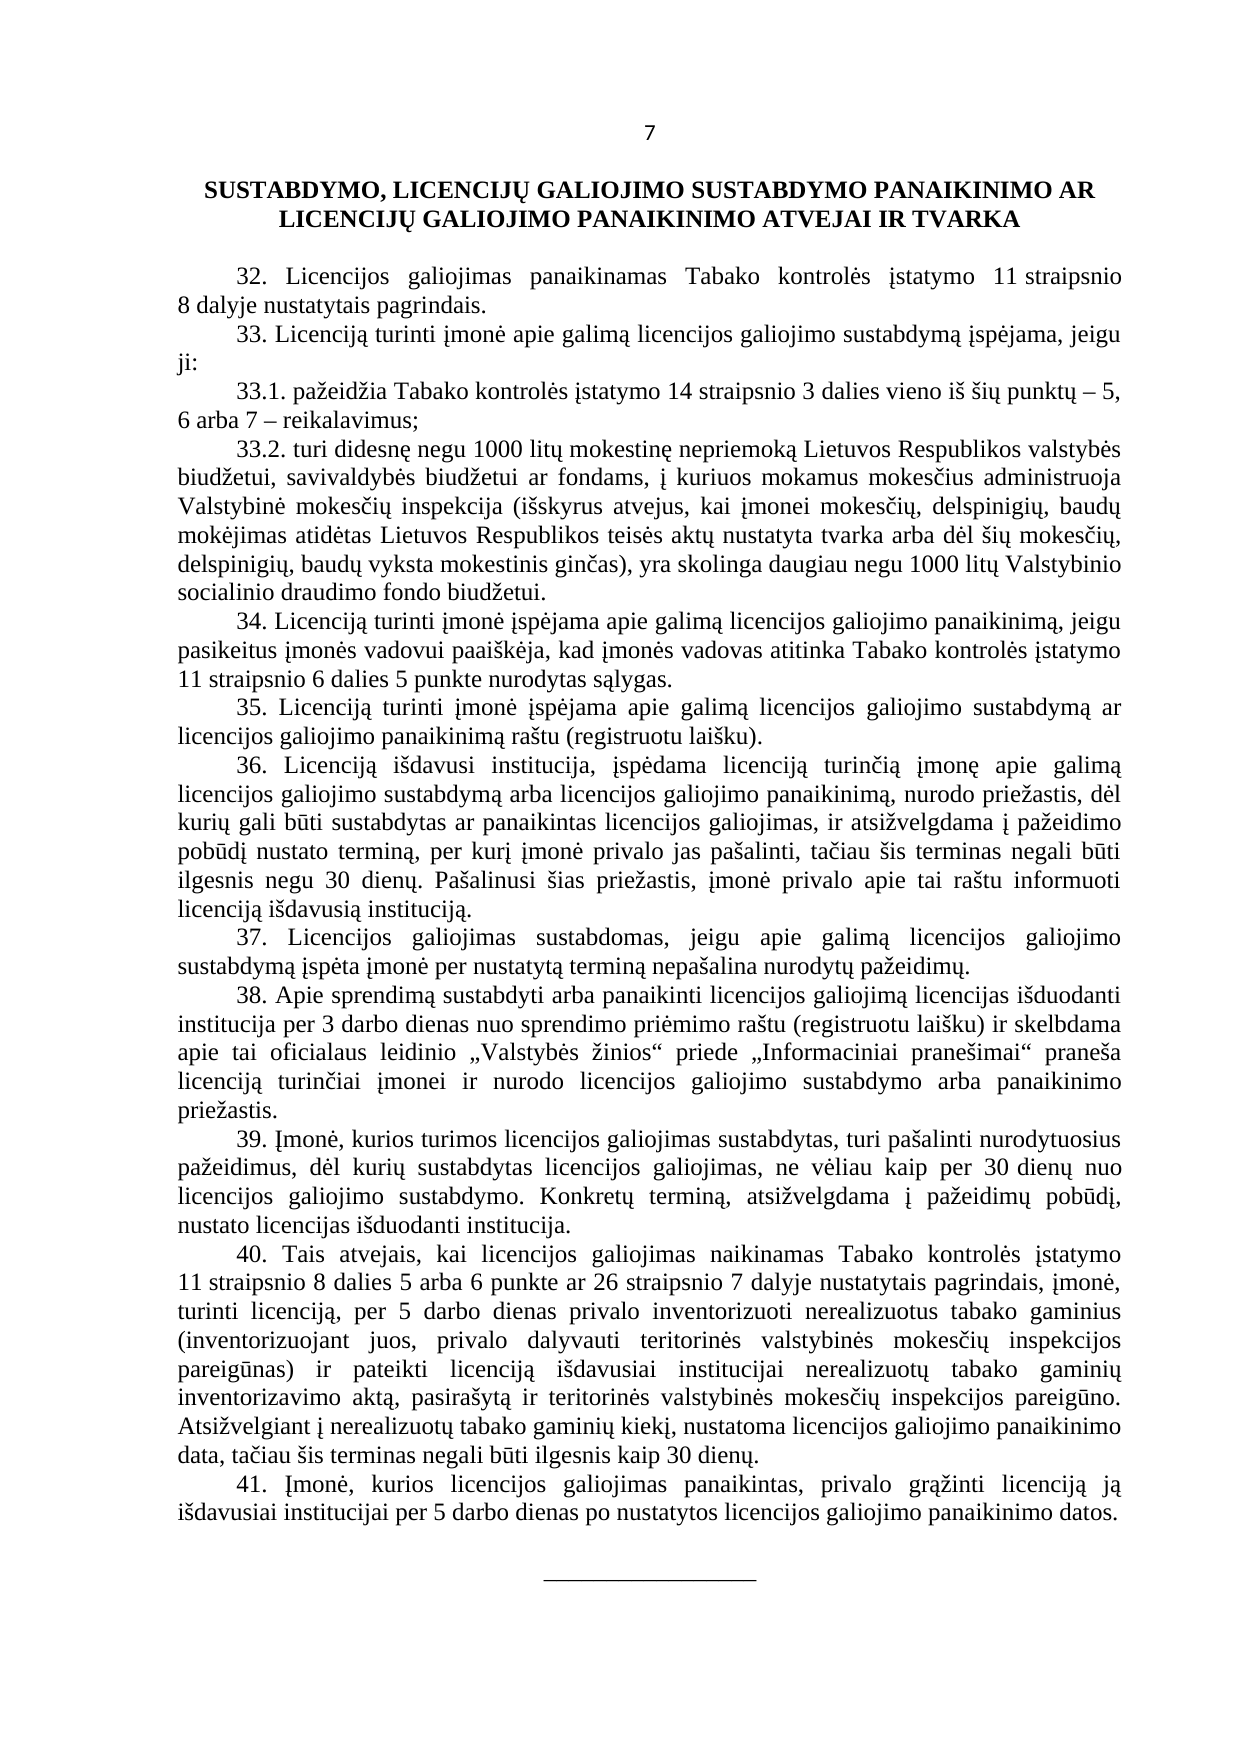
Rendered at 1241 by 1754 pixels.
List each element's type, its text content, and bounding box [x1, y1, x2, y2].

text 37. Licencijos galiojimas sustabdomas, jeigu apie galimą licencijos galiojimo sustabdymą įspėta įmonė per nustatytą terminą nepašalina nurodytų pažeidimų. [177, 922, 1122, 980]
text SUSTABDYMO, licencijų galiojimo sustabdymo panaikinimo ar licencijŲ galiojimo PANAIKINIMO atvejai ir tvarka [177, 175, 1122, 232]
text 39. Įmonė, kurios turimos licencijos galiojimas sustabdytas, turi pašalinti nurodytuosius pažeidimus, dėl kurių sustabdytas licencijos galiojimas, ne vėliau kaip per 30 dienų nuo licencijos galiojimo sustabdymo. Konkretų terminą, atsižvelgdama į pažeidimų pobūdį, nustato licencijas išduodanti institucija. [177, 1124, 1122, 1239]
text 36. Licenciją išdavusi institucija, įspėdama licenciją turinčią įmonę apie galimą licencijos galiojimo sustabdymą arba licencijos galiojimo panaikinimą, nurodo priežastis, dėl kurių gali būti sustabdytas ar panaikintas licencijos galiojimas, ir atsižvelgdama į pažeidimo pobūdį nustato terminą, per kurį įmonė privalo jas pašalinti, tačiau šis terminas negali būti ilgesnis negu 30 dienų. Pašalinusi šias priežastis, įmonė privalo apie tai raštu informuoti licenciją išdavusią instituciją. [177, 750, 1122, 922]
text _________________ [177, 1555, 1122, 1584]
text 33.1. pažeidžia Tabako kontrolės įstatymo 14 straipsnio 3 dalies vieno iš šių punktų – 5, 6 arba 7 – reikalavimus; [177, 376, 1122, 434]
text 35. Licenciją turinti įmonė įspėjama apie galimą licencijos galiojimo sustabdymą ar licencijos galiojimo panaikinimą raštu (registruotu laišku). [177, 692, 1122, 750]
text 38. Apie sprendimą sustabdyti arba panaikinti licencijos galiojimą licencijas išduodanti institucija per 3 darbo dienas nuo sprendimo priėmimo raštu (registruotu laišku) ir skelbdama apie tai oficialaus leidinio „Valstybės žinios“ priede „Informaciniai pranešimai“ praneša licenciją turinčiai įmonei ir nurodo licencijos galiojimo sustabdymo arba panaikinimo priežastis. [177, 980, 1122, 1124]
text 40. Tais atvejais, kai licencijos galiojimas naikinamas Tabako kontrolės įstatymo 11 straipsnio 8 dalies 5 arba 6 punkte ar 26 straipsnio 7 dalyje nustatytais pagrindais, įmonė, turinti licenciją, per 5 darbo dienas privalo inventorizuoti nerealizuotus tabako gaminius (inventorizuojant juos, privalo dalyvauti teritorinės valstybinės mokesčių inspekcijos pareigūnas) ir pateikti licenciją išdavusiai institucijai nerealizuotų tabako gaminių inventorizavimo aktą, pasirašytą ir teritorinės valstybinės mokesčių inspekcijos pareigūno. Atsižvelgiant į nerealizuotų tabako gaminių kiekį, nustatoma licencijos galiojimo panaikinimo data, tačiau šis terminas negali būti ilgesnis kaip 30 dienų. [177, 1239, 1122, 1469]
text 34. Licenciją turinti įmonė įspėjama apie galimą licencijos galiojimo panaikinimą, jeigu pasikeitus įmonės vadovui paaiškėja, kad įmonės vadovas atitinka Tabako kontrolės įstatymo 11 straipsnio 6 dalies 5 punkte nurodytas sąlygas. [177, 606, 1122, 692]
text 32. Licencijos galiojimas panaikinamas Tabako kontrolės įstatymo 11 straipsnio 8 dalyje nustatytais pagrindais. [177, 261, 1122, 319]
text 33.2. turi didesnę negu 1000 litų mokestinę nepriemoką Lietuvos Respublikos valstybės biudžetui, savivaldybės biudžetui ar fondams, į kuriuos mokamus mokesčius administruoja Valstybinė mokesčių inspekcija (išskyrus atvejus, kai įmonei mokesčių, delspinigių, baudų mokėjimas atidėtas Lietuvos Respublikos teisės aktų nustatyta tvarka arba dėl šių mokesčių, delspinigių, baudų vyksta mokestinis ginčas), yra skolinga daugiau negu 1000 litų Valstybinio socialinio draudimo fondo biudžetui. [177, 434, 1122, 606]
text 41. Įmonė, kurios licencijos galiojimas panaikintas, privalo grąžinti licenciją ją išdavusiai institucijai per 5 darbo dienas po nustatytos licencijos galiojimo panaikinimo datos. [177, 1469, 1122, 1526]
text 33. Licenciją turinti įmonė apie galimą licencijos galiojimo sustabdymą įspėjama, jeigu ji: [177, 319, 1122, 376]
